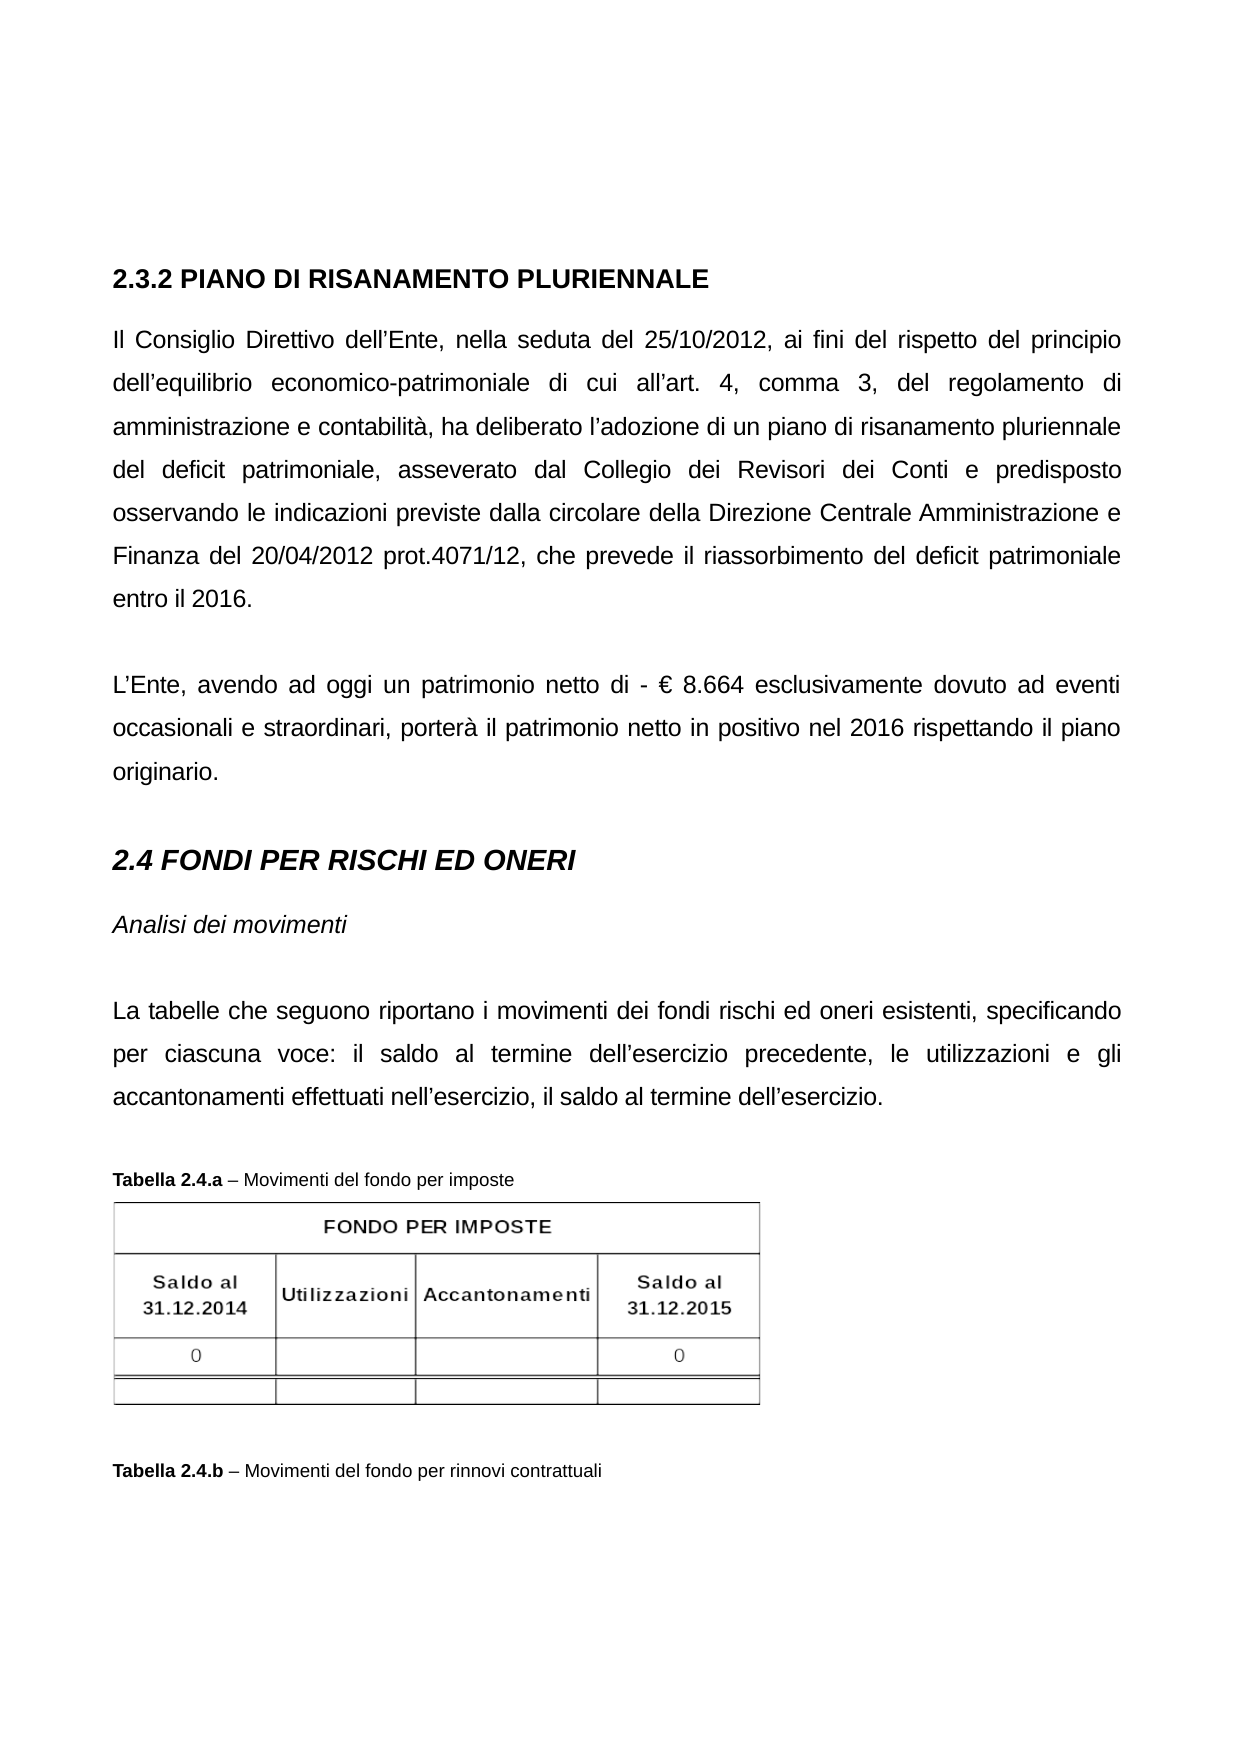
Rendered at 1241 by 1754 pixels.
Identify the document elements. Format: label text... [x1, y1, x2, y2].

subtitle 2.3.2 PIANO DI RISANAMENTO PLURIENNALE [112, 263, 1122, 294]
text La tabelle che seguono riportano i movimenti dei fondi rischi ed oneri esistenti, specificando per ciascuna voce: il saldo al termine dell’esercizio precedente, le utilizzazioni e gli accantonamenti effettuati nell’esercizio, il saldo al termine dell’esercizio. [112, 996, 1122, 1111]
text Tabella 2.4.b – Movimenti del fondo per rinnovi contrattuali [112, 1460, 1122, 1481]
text L’Ente, avendo ad oggi un patrimonio netto di - € 8.664 esclusivamente dovuto ad eventi occasionali e straordinari, porterà il patrimonio netto in positivo nel 2016 rispettando il piano originario. [112, 670, 1122, 785]
text Tabella 2.4.a – Movimenti del fondo per imposte [112, 1168, 1122, 1190]
subtitle 2.4 FONDI PER RISCHI ED ONERI [112, 843, 1122, 876]
text Il Consiglio Direttivo dell’Ente, nella seduta del 25/10/2012, ai fini del rispetto del principio dell’equilibrio economico-patrimoniale di cui all’art. 4, comma 3, del regolamento di amministrazione e contabilità, ha deliberato l’adozione di un piano di risanamento pluriennale del deficit patrimoniale, asseverato dal Collegio dei Revisori dei Conti e predisposto osservando le indicazioni previste dalla circolare della Direzione Centrale Amministrazione e Finanza del 20/04/2012 prot.4071/12, che prevede il riassorbimento del deficit patrimoniale entro il 2016. [112, 325, 1122, 613]
text Analisi dei movimenti [112, 910, 1122, 938]
